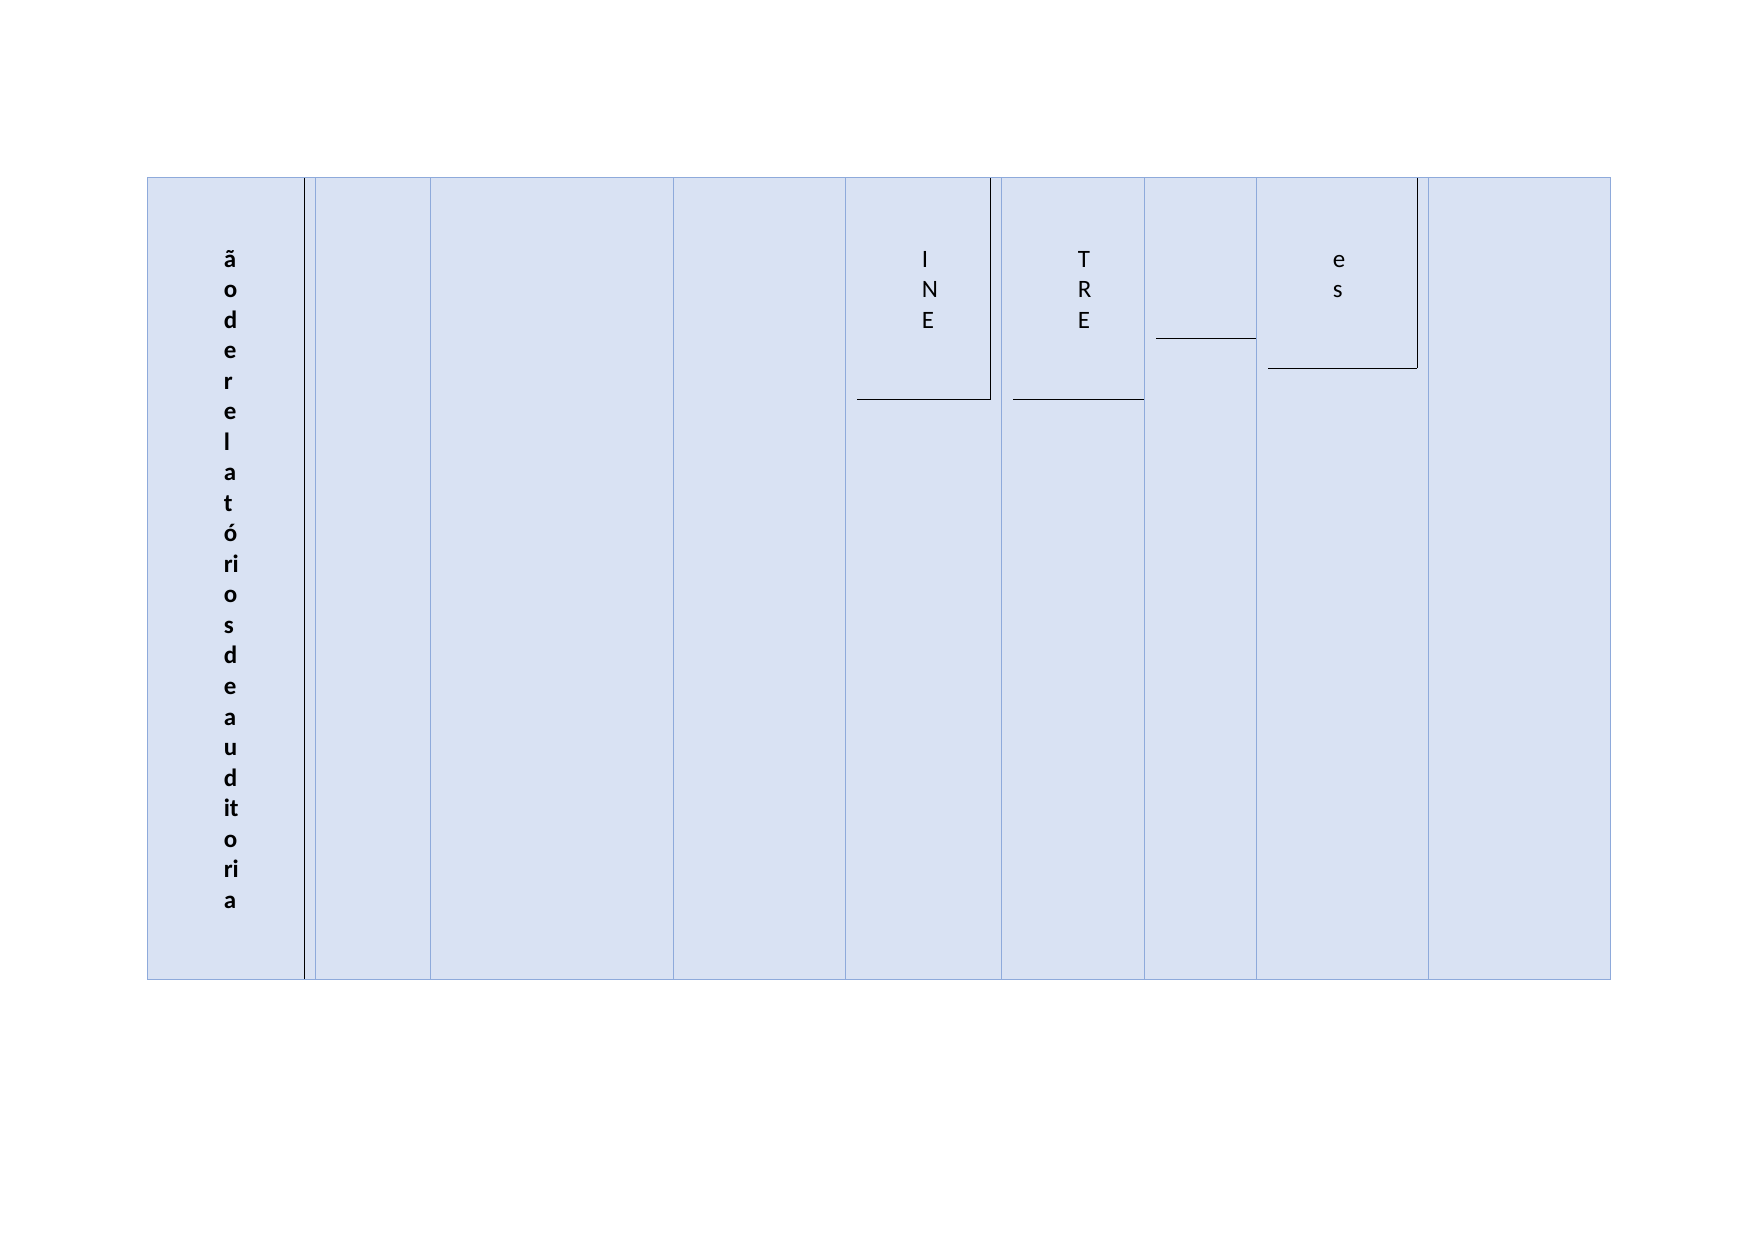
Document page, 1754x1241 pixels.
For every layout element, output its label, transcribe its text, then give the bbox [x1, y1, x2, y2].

table_cell ão de relatórios de auditoria [148, 178, 304, 979]
table_cell [674, 178, 845, 979]
table_cell [305, 178, 315, 979]
table_cell INE [846, 178, 1001, 979]
table_cell es [1257, 178, 1428, 979]
table_cell TRE [1002, 178, 1144, 979]
table_cell [1429, 178, 1610, 979]
table_cell [1145, 178, 1256, 979]
table_cell [316, 178, 430, 979]
table_cell [431, 178, 673, 979]
